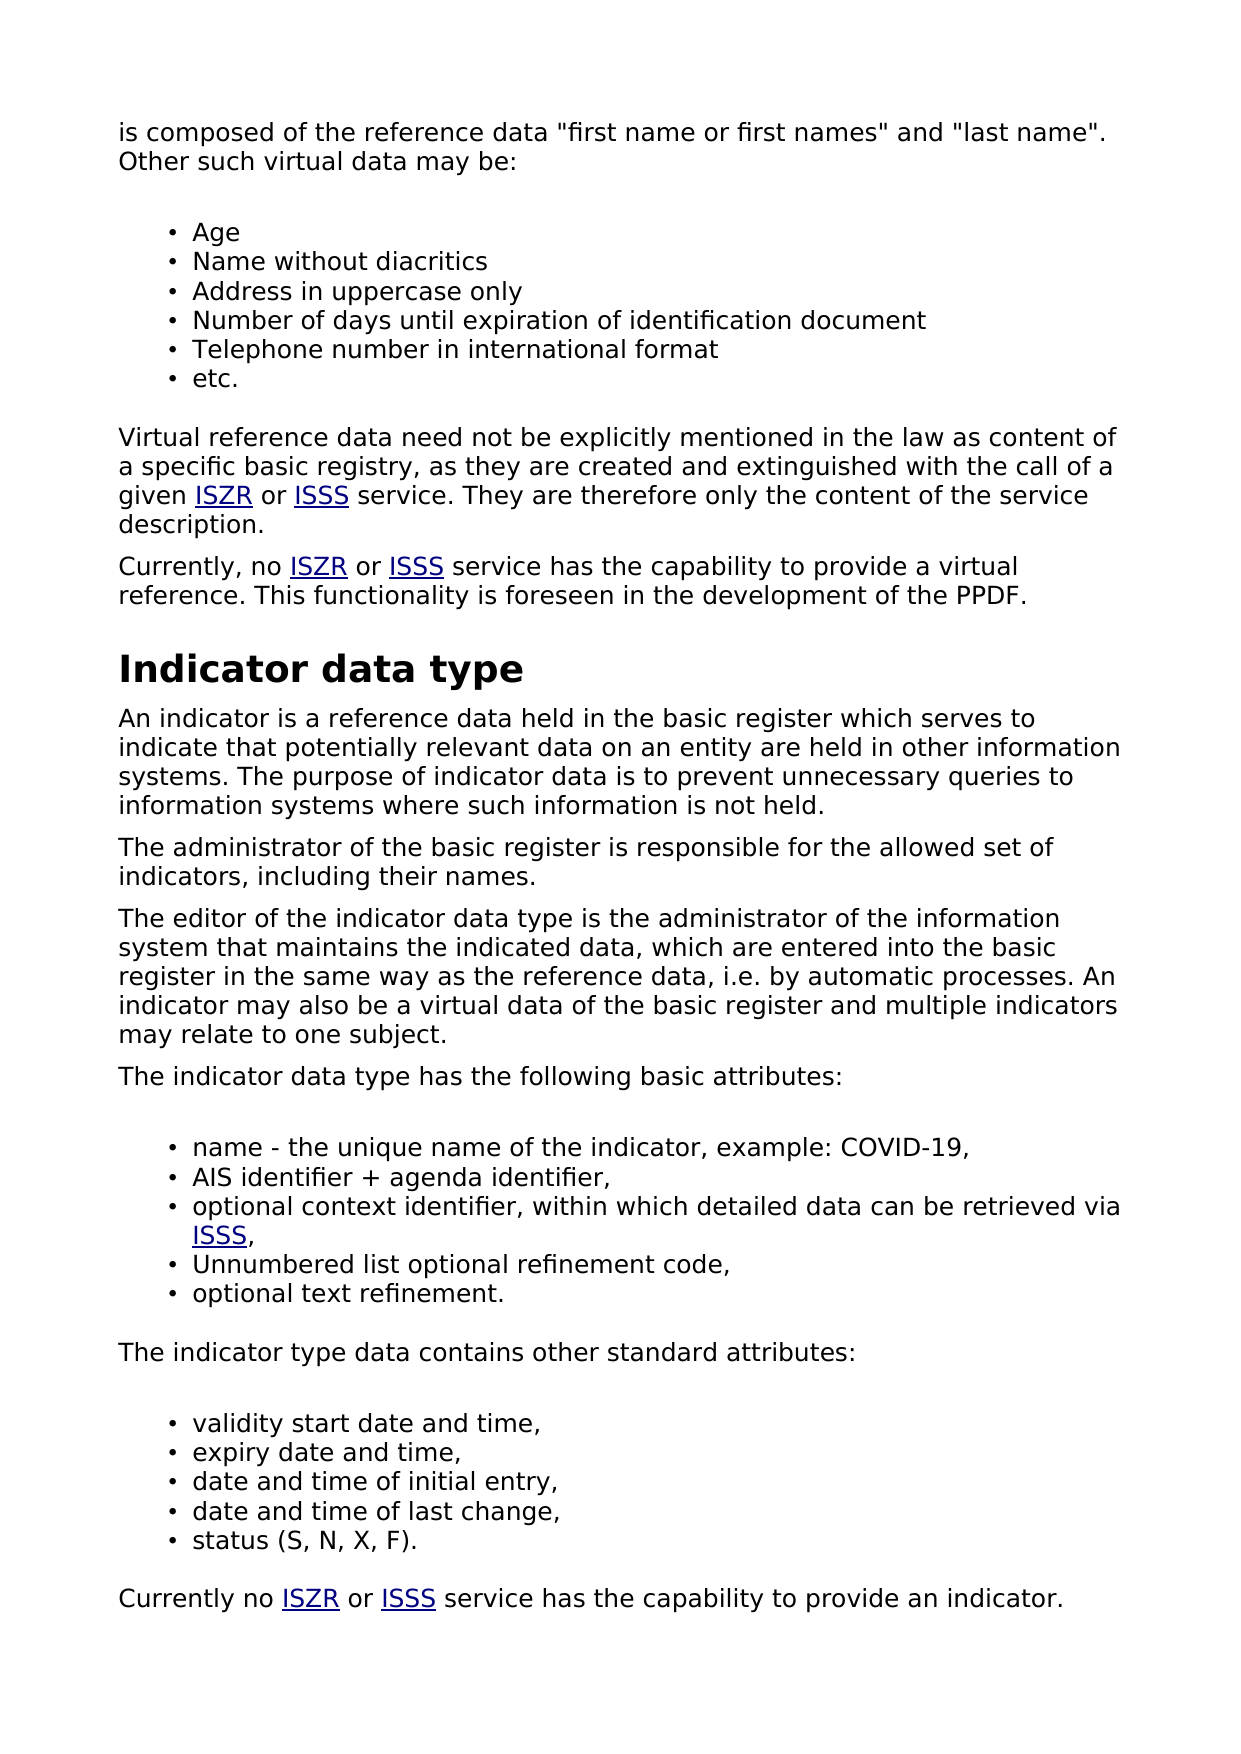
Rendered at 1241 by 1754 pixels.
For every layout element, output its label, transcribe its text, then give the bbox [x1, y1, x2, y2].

text Currently, no ISZR or ISSS service has the capability to provide a virtual reference. This functionality is foreseen in the development of the PPDF. [118, 552, 1122, 610]
text Currently no ISZR or ISSS service has the capability to provide an indicator. [118, 1584, 1122, 1614]
list expiry date and time, [177, 1438, 1122, 1467]
list Age [177, 218, 1122, 248]
list name - the unique name of the indicator, example: COVID-19, [177, 1133, 1122, 1163]
list Name without diacritics [177, 248, 1122, 277]
text An indicator is a reference data held in the basic register which serves to indicate that potentially relevant data on an entity are held in other information systems. The purpose of indicator data is to prevent unnecessary queries to information systems where such information is not held. [118, 704, 1122, 821]
list validity start date and time, [177, 1409, 1122, 1438]
list date and time of last change, [177, 1497, 1122, 1526]
list date and time of initial entry, [177, 1467, 1122, 1497]
text The administrator of the basic register is responsible for the allowed set of indicators, including their names. [118, 833, 1122, 892]
list Unnumbered list optional refinement code, [177, 1250, 1122, 1279]
list Number of days until expiration of identification document [177, 306, 1122, 335]
subtitle Indicator data type [118, 648, 1122, 692]
text The indicator data type has the following basic attributes: [118, 1062, 1122, 1092]
list status (S, N, X, F). [177, 1526, 1122, 1555]
list Telephone number in international format [177, 335, 1122, 364]
text is composed of the reference data "first name or first names" and "last name". Other such virtual data may be: [118, 118, 1122, 176]
list optional text refinement. [177, 1279, 1122, 1308]
list Address in uppercase only [177, 277, 1122, 306]
text Virtual reference data need not be explicitly mentioned in the law as content of a specific basic registry, as they are created and extinguished with the call of a given ISZR or ISSS service. They are therefore only the content of the service description. [118, 423, 1122, 539]
list AIS identifier + agenda identifier, [177, 1163, 1122, 1192]
text The indicator type data contains other standard attributes: [118, 1338, 1122, 1367]
list optional context identifier, within which detailed data can be retrieved via ISSS, [177, 1192, 1122, 1250]
list etc. [177, 364, 1122, 393]
text The editor of the indicator data type is the administrator of the information system that maintains the indicated data, which are entered into the basic register in the same way as the reference data, i.e. by automatic processes. An indicator may also be a virtual data of the basic register and multiple indicators may relate to one subject. [118, 904, 1122, 1050]
